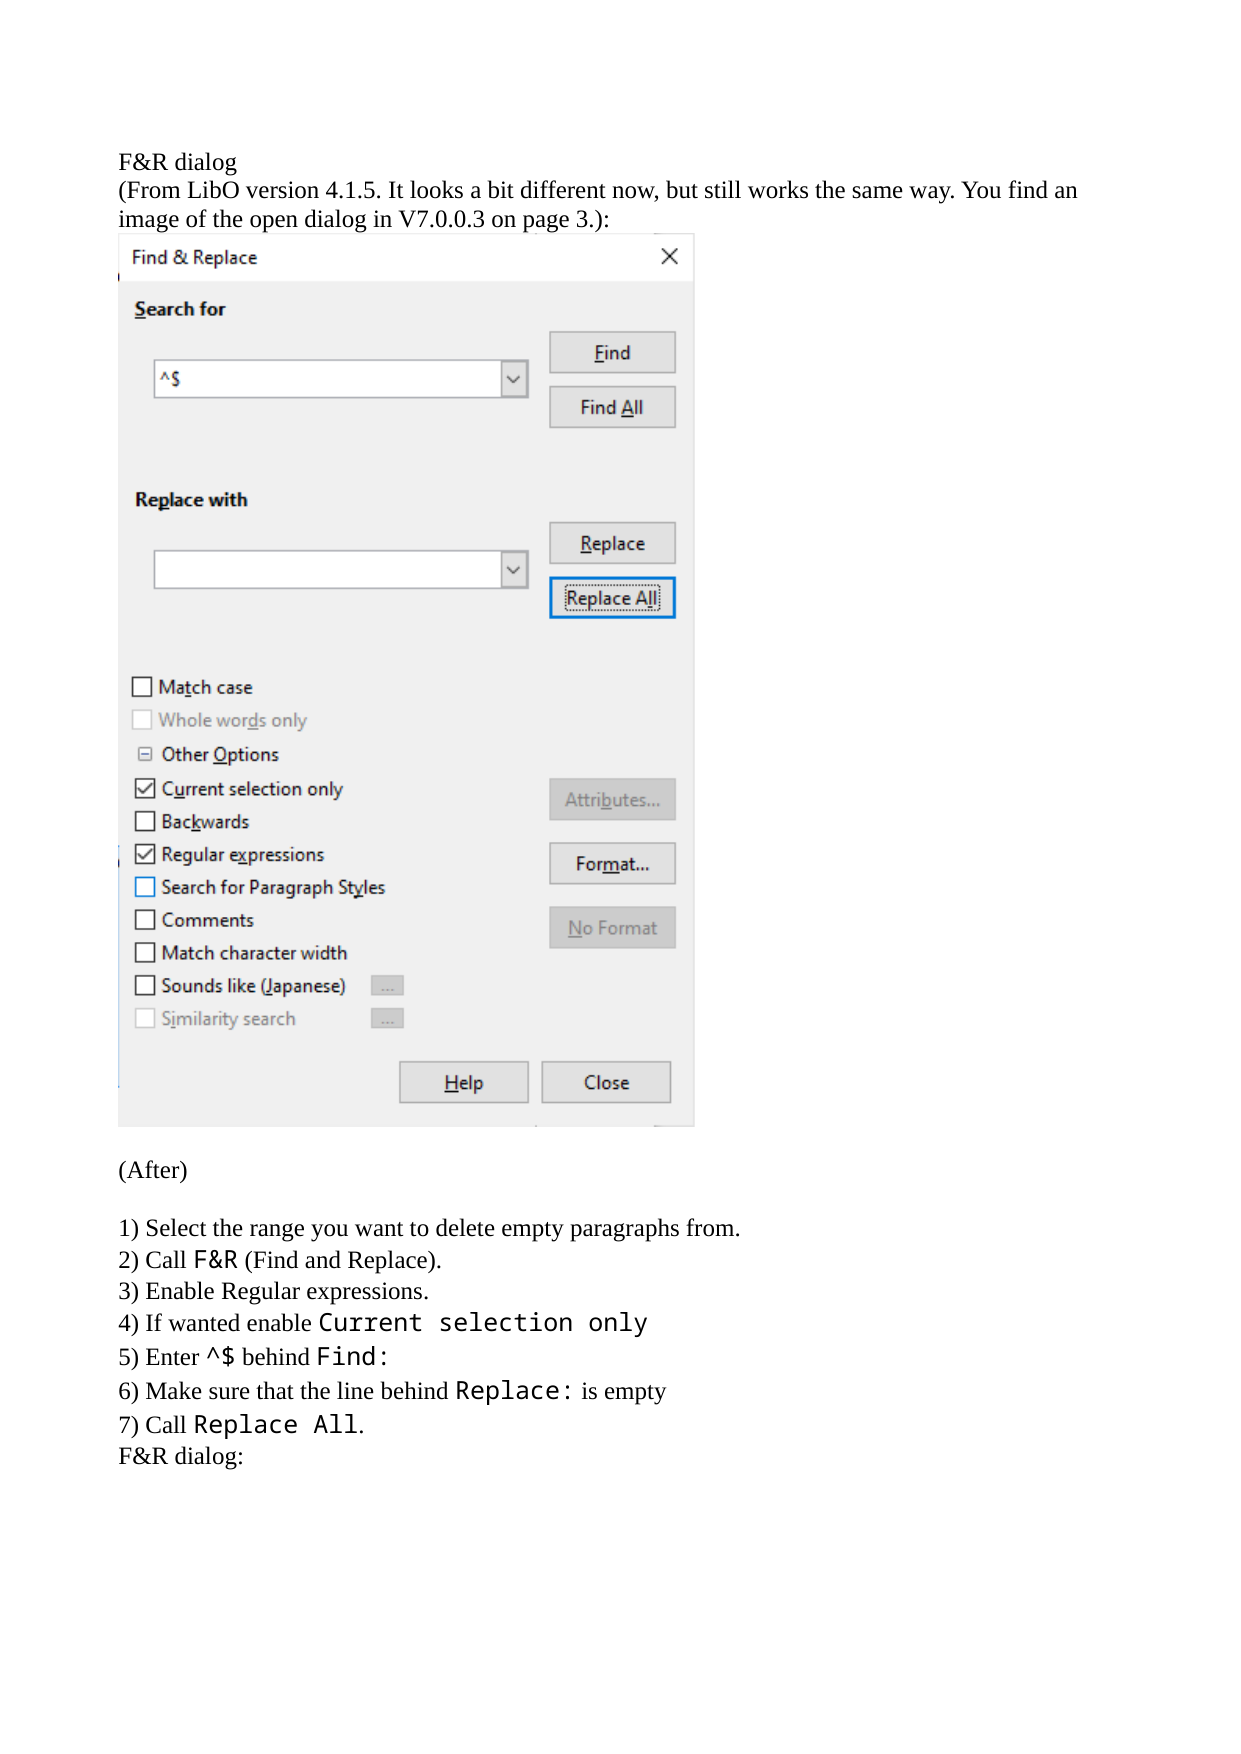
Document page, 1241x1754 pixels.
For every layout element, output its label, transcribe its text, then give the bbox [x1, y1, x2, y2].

text (After) [118, 1156, 1122, 1184]
text F&R dialog [118, 147, 1122, 176]
text 1) Select the range you want to delete empty paragraphs from. [118, 1213, 1122, 1242]
text 7) Call Replace All. [118, 1407, 1122, 1441]
text F&R dialog: [118, 1441, 1122, 1470]
text 6) Make sure that the line behind Replace: is empty [118, 1373, 1122, 1407]
picture [118, 233, 695, 1127]
text 4) If wanted enable Current selection only 5) Enter ^$ behind Find: [118, 1305, 1122, 1373]
text 2) Call F&R (Find and Replace). 3) Enable Regular expressions. [118, 1242, 1122, 1305]
text (From LibO version 4.1.5. It looks a bit different now, but still works the same way. You find an image of the open dialog in V7.0.0.3 on page 3.): [118, 176, 1122, 233]
